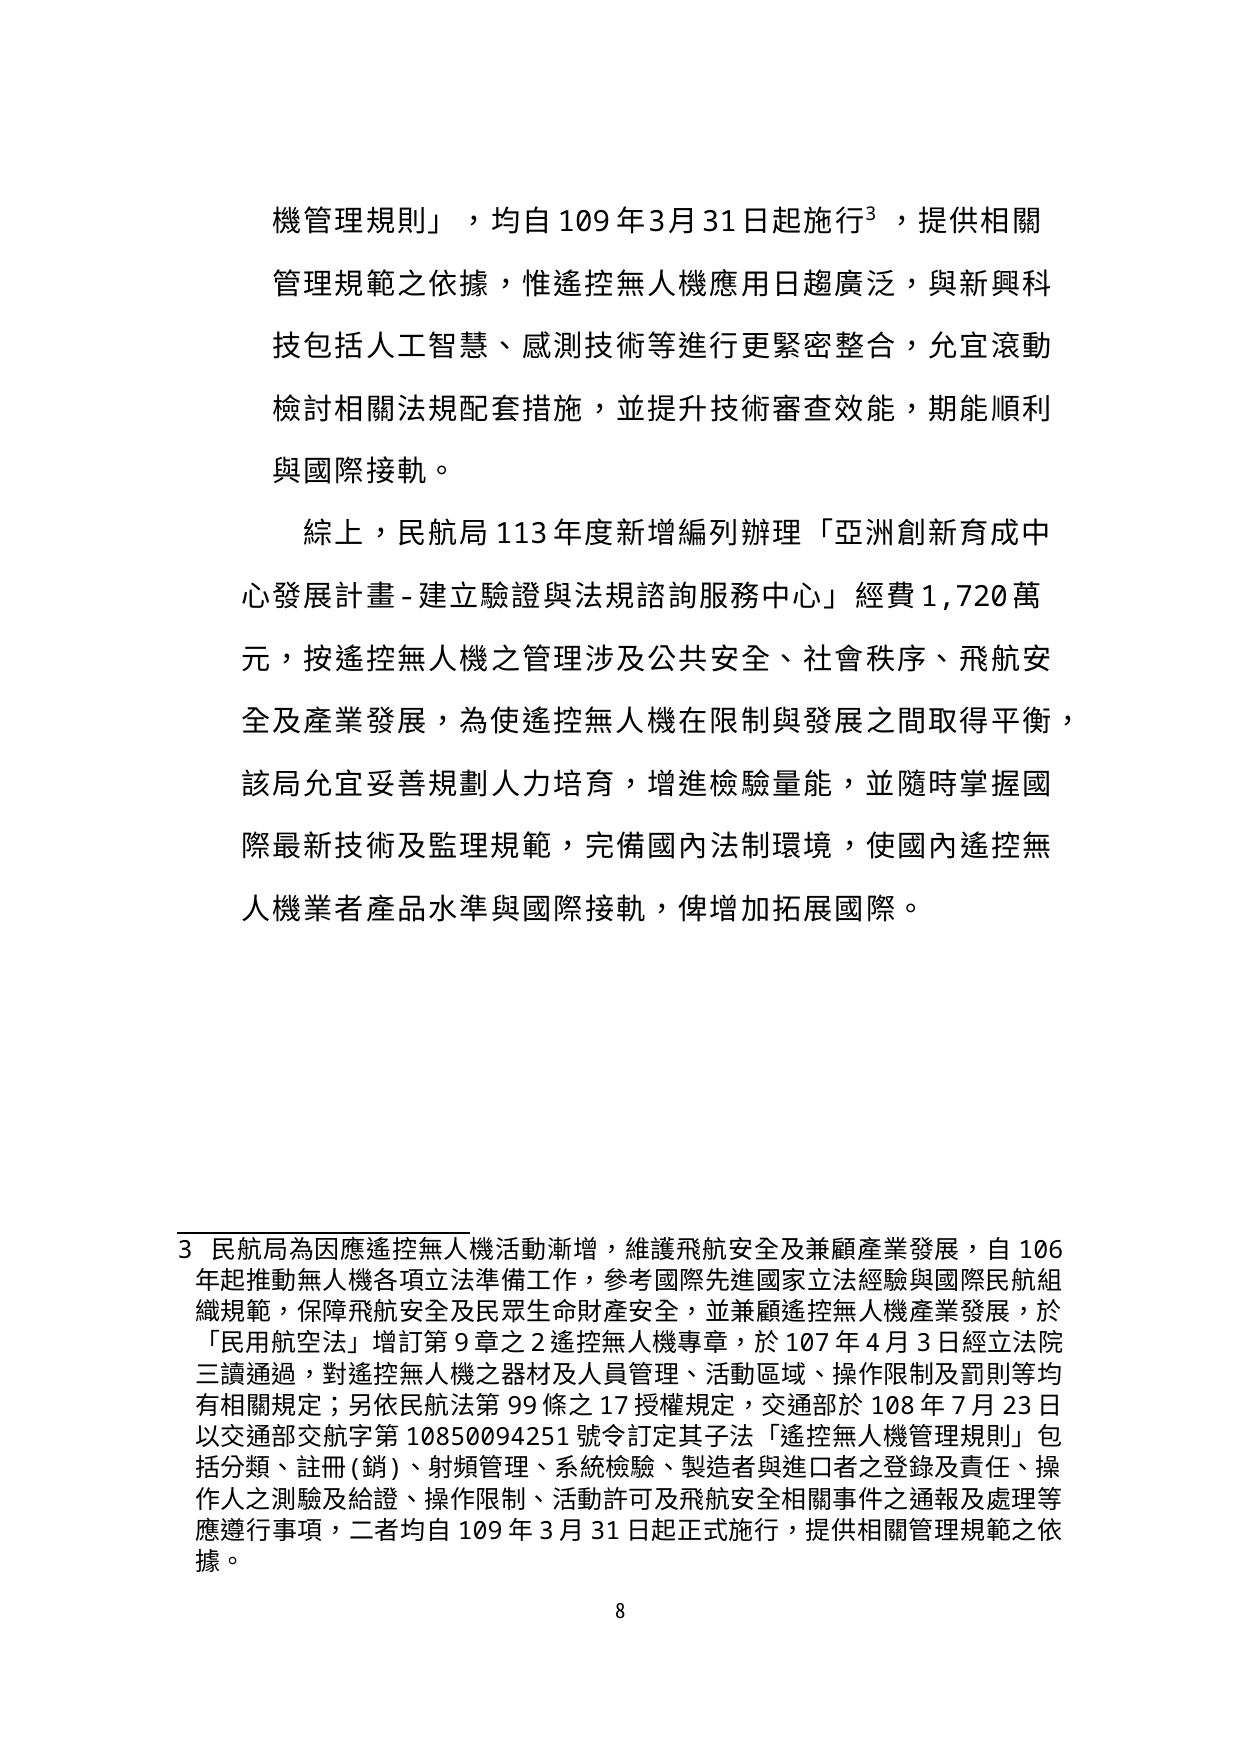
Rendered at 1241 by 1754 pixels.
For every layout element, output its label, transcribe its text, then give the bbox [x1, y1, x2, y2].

text 民航局為因應遙控無人機活動漸增，維護飛航安全及兼顧產業發展，自106年起推動無人機各項立法準備工作，參考國際先進國家立法經驗與國際民航組織規範，保障飛航安全及民眾生命財產安全，並兼顧遙控無人機產業發展，於「民用航空法」增訂第9章之2遙控無人機專章，於107年4月3日經立法院三讀通過，對遙控無人機之器材及人員管理、活動區域、操作限制及罰則等均有相關規定；另依民航法第99條之17授權規定，交通部於108年7月23日以交通部交航字第10850094251號令訂定其子法「遙控無人機管理規則」包括分類、註冊(銷)、射頻管理、系統檢驗、製造者與進口者之登錄及責任、操作人之測驗及給證、操作限制、活動許可及飛航安全相關事件之通報及處理等應遵行事項，二者均自109年3月31日起正式施行，提供相關管理規範之依據。 [177, 1233, 1063, 1577]
text 機管理規則」，均自109年3月31日起施行，提供相關管理規範之依據，惟遙控無人機應用日趨廣泛，與新興科技包括人工智慧、感測技術等進行更緊密整合，允宜滾動檢討相關法規配套措施，並提升技術審查效能，期能順利與國際接軌。 [266, 177, 1063, 490]
text 綜上，民航局113年度新增編列辦理「亞洲創新育成中心發展計畫-建立驗證與法規諮詢服務中心」經費1,720萬元，按遙控無人機之管理涉及公共安全、社會秩序、飛航安全及產業發展，為使遙控無人機在限制與發展之間取得平衡，該局允宜妥善規劃人力培育，增進檢驗量能，並隨時掌握國際最新技術及監理規範，完備國內法制環境，使國內遙控無人機業者產品水準與國際接軌，俾增加拓展國際。 [236, 490, 1063, 927]
